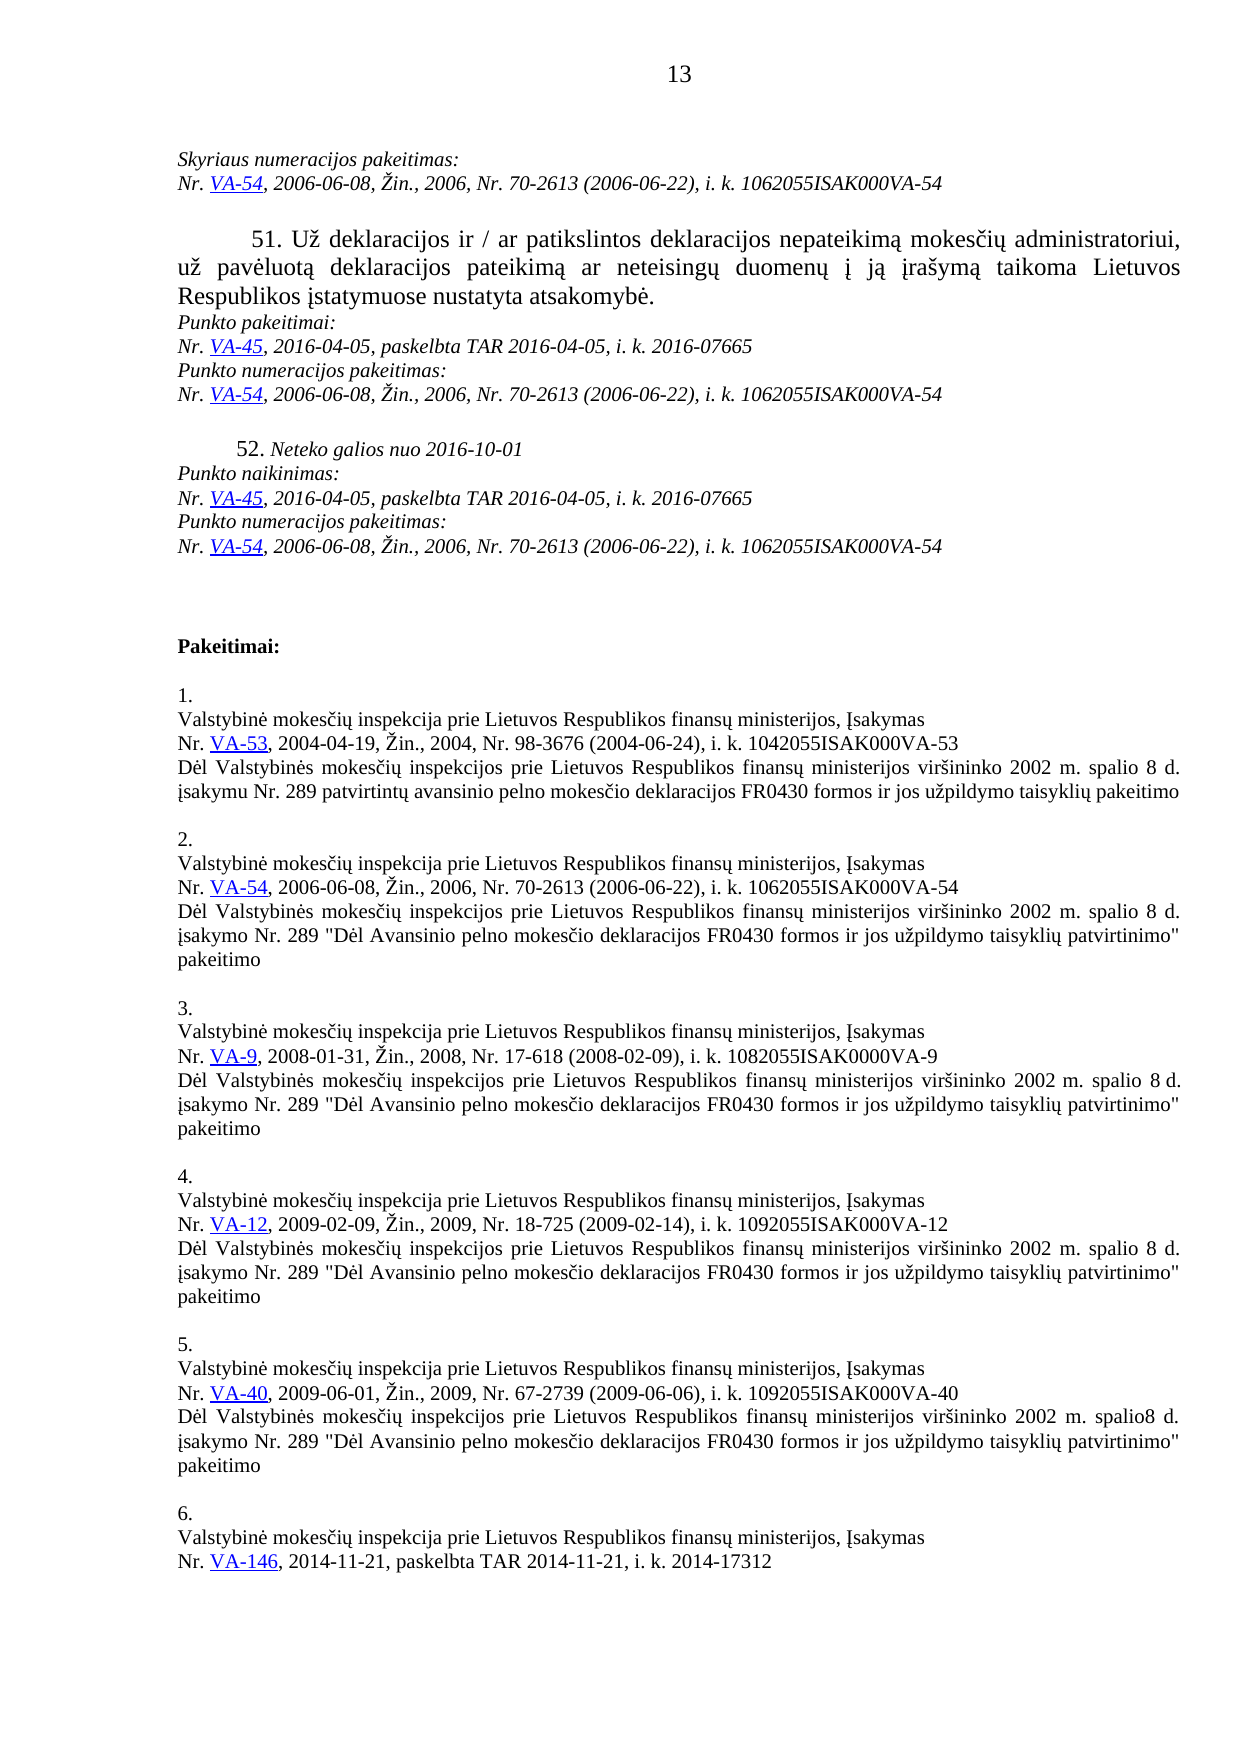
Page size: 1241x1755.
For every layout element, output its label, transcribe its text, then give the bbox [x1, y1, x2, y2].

text Valstybinė mokesčių inspekcija prie Lietuvos Respublikos finansų ministerijos, Įsakymas [177, 1525, 1181, 1549]
text Punkto pakeitimai: [177, 310, 1181, 334]
text Dėl Valstybinės mokesčių inspekcijos prie Lietuvos Respublikos finansų ministerijos viršininko 2002 m. spalio8 d. įsakymo Nr. 289 "Dėl Avansinio pelno mokesčio deklaracijos FR0430 formos ir jos užpildymo taisyklių patvirtinimo" pakeitimo [177, 1404, 1181, 1477]
text Nr. VA-54, 2006-06-08, Žin., 2006, Nr. 70-2613 (2006-06-22), i. k. 1062055ISAK000VA-54 [177, 875, 1181, 899]
text Punkto numeracijos pakeitimas: [177, 509, 1181, 533]
text Dėl Valstybinės mokesčių inspekcijos prie Lietuvos Respublikos finansų ministerijos viršininko 2002 m. spalio 8 d. įsakymu Nr. 289 patvirtintų avansinio pelno mokesčio deklaracijos FR0430 formos ir jos užpildymo taisyklių pakeitimo [177, 755, 1181, 803]
text Nr. VA-54, 2006-06-08, Žin., 2006, Nr. 70-2613 (2006-06-22), i. k. 1062055ISAK000VA-54 [177, 533, 1181, 558]
text Dėl Valstybinės mokesčių inspekcijos prie Lietuvos Respublikos finansų ministerijos viršininko 2002 m. spalio 8 d. įsakymo Nr. 289 "Dėl Avansinio pelno mokesčio deklaracijos FR0430 formos ir jos užpildymo taisyklių patvirtinimo" pakeitimo [177, 1068, 1181, 1140]
text Pakeitimai: [177, 634, 1181, 658]
text 5. [177, 1332, 1181, 1356]
text 51. Už deklaracijos ir / ar patikslintos deklaracijos nepateikimą mokesčių administratoriui, už pavėluotą deklaracijos pateikimą ar neteisingų duomenų į ją įrašymą taikoma Lietuvos Respublikos įstatymuose nustatyta atsakomybė. [177, 224, 1181, 310]
text Nr. VA-45, 2016-04-05, paskelbta TAR 2016-04-05, i. k. 2016-07665 [177, 334, 1181, 358]
text Nr. VA-12, 2009-02-09, Žin., 2009, Nr. 18-725 (2009-02-14), i. k. 1092055ISAK000VA-12 [177, 1212, 1181, 1236]
text 1. [177, 683, 1181, 707]
text Nr. VA-40, 2009-06-01, Žin., 2009, Nr. 67-2739 (2009-06-06), i. k. 1092055ISAK000VA-40 [177, 1380, 1181, 1404]
text Nr. VA-45, 2016-04-05, paskelbta TAR 2016-04-05, i. k. 2016-07665 [177, 485, 1181, 509]
text 52. Neteko galios nuo 2016-10-01 [177, 435, 1181, 461]
text Dėl Valstybinės mokesčių inspekcijos prie Lietuvos Respublikos finansų ministerijos viršininko 2002 m. spalio 8 d. įsakymo Nr. 289 "Dėl Avansinio pelno mokesčio deklaracijos FR0430 formos ir jos užpildymo taisyklių patvirtinimo" pakeitimo [177, 1236, 1181, 1308]
text Valstybinė mokesčių inspekcija prie Lietuvos Respublikos finansų ministerijos, Įsakymas [177, 851, 1181, 875]
text Skyriaus numeracijos pakeitimas: [177, 147, 1181, 171]
text 6. [177, 1501, 1181, 1525]
text Valstybinė mokesčių inspekcija prie Lietuvos Respublikos finansų ministerijos, Įsakymas [177, 1019, 1181, 1043]
text 2. [177, 827, 1181, 851]
text Nr. VA-54, 2006-06-08, Žin., 2006, Nr. 70-2613 (2006-06-22), i. k. 1062055ISAK000VA-54 [177, 171, 1181, 195]
text Nr. VA-53, 2004-04-19, Žin., 2004, Nr. 98-3676 (2004-06-24), i. k. 1042055ISAK000VA-53 [177, 731, 1181, 755]
text Valstybinė mokesčių inspekcija prie Lietuvos Respublikos finansų ministerijos, Įsakymas [177, 1356, 1181, 1380]
text 4. [177, 1164, 1181, 1188]
text Nr. VA-54, 2006-06-08, Žin., 2006, Nr. 70-2613 (2006-06-22), i. k. 1062055ISAK000VA-54 [177, 382, 1181, 406]
text Valstybinė mokesčių inspekcija prie Lietuvos Respublikos finansų ministerijos, Įsakymas [177, 1188, 1181, 1212]
text 3. [177, 995, 1181, 1019]
text Nr. VA-146, 2014-11-21, paskelbta TAR 2014-11-21, i. k. 2014-17312 [177, 1549, 1181, 1573]
text Nr. VA-9, 2008-01-31, Žin., 2008, Nr. 17-618 (2008-02-09), i. k. 1082055ISAK0000VA-9 [177, 1043, 1181, 1068]
text Valstybinė mokesčių inspekcija prie Lietuvos Respublikos finansų ministerijos, Įsakymas [177, 707, 1181, 731]
text Punkto numeracijos pakeitimas: [177, 358, 1181, 382]
text Dėl Valstybinės mokesčių inspekcijos prie Lietuvos Respublikos finansų ministerijos viršininko 2002 m. spalio 8 d. įsakymo Nr. 289 "Dėl Avansinio pelno mokesčio deklaracijos FR0430 formos ir jos užpildymo taisyklių patvirtinimo" pakeitimo [177, 899, 1181, 971]
text Punkto naikinimas: [177, 461, 1181, 485]
